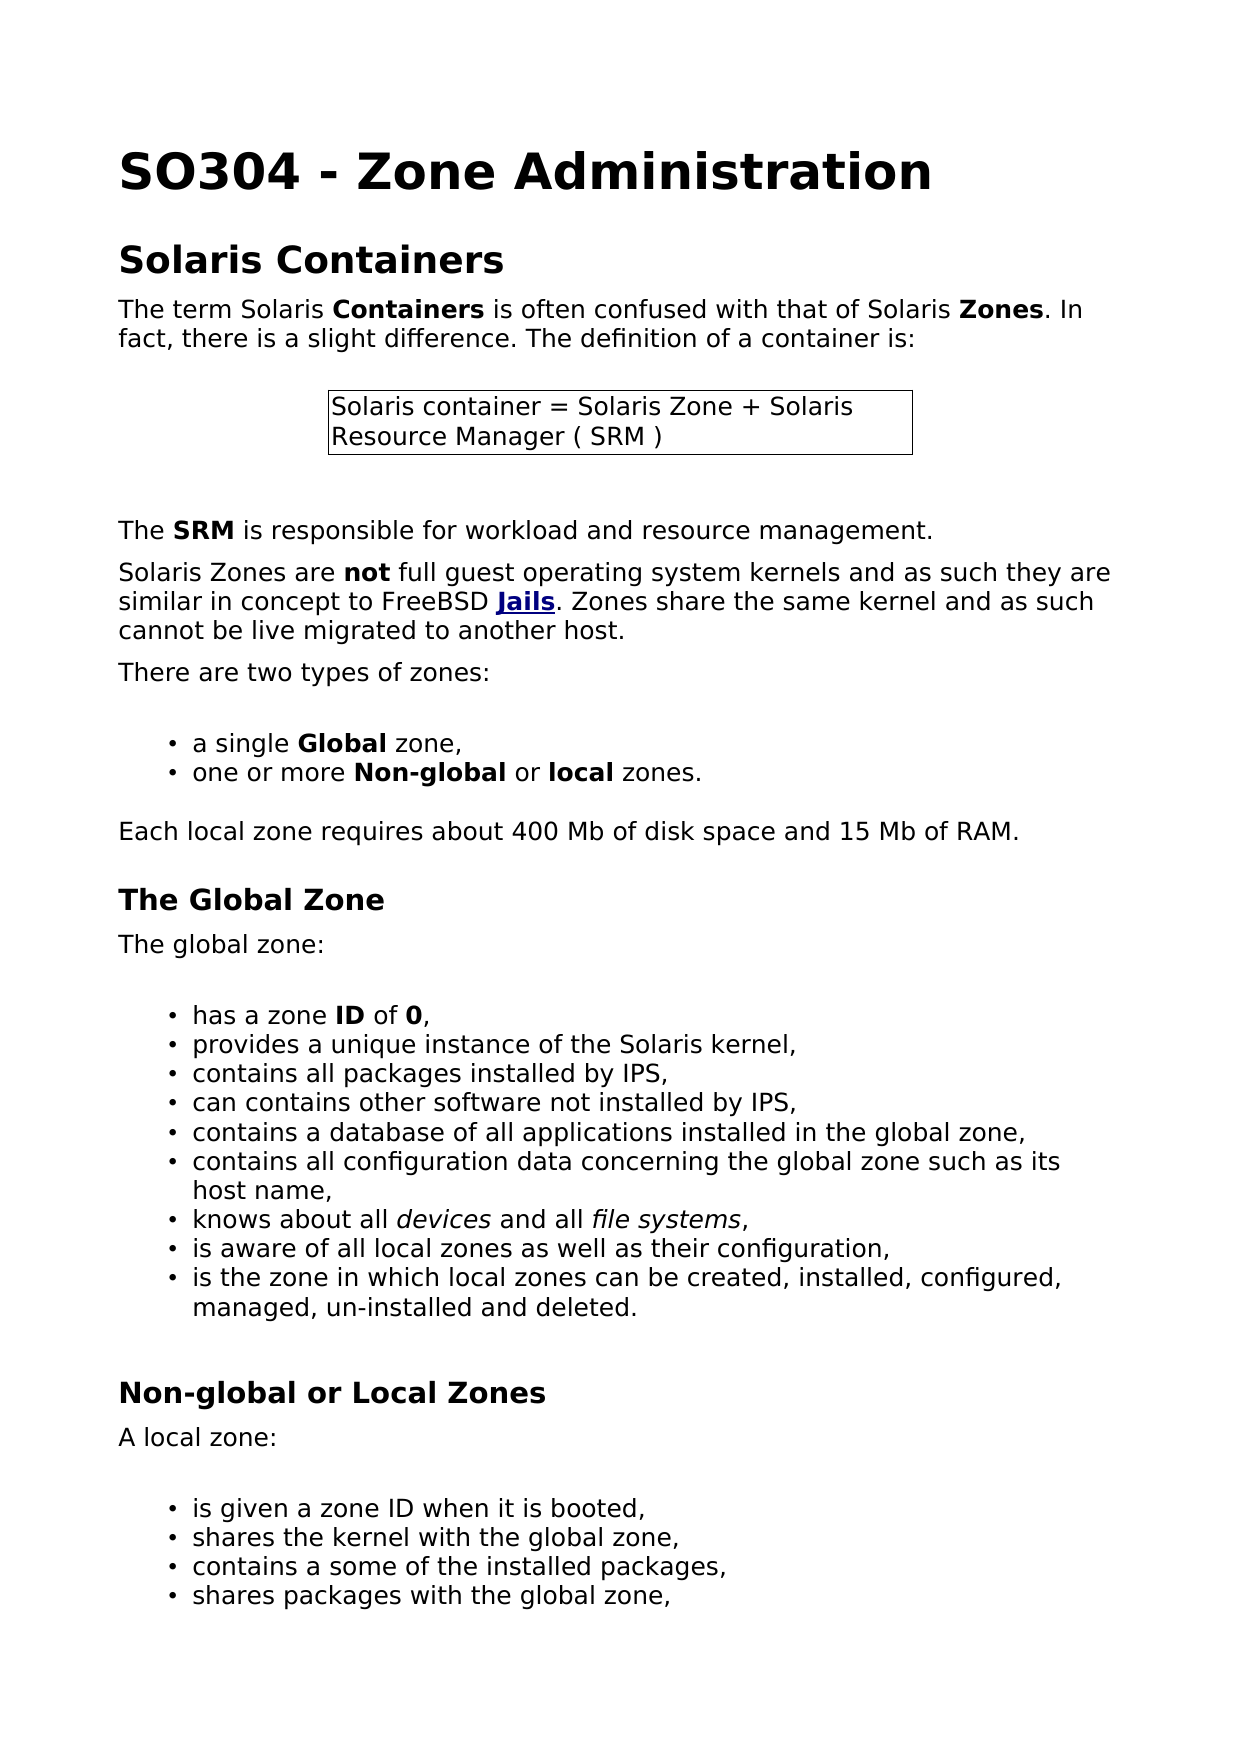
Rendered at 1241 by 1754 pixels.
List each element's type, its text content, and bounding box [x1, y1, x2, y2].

list contains all configuration data concerning the global zone such as its host name, [177, 1147, 1122, 1205]
text A local zone: [118, 1423, 1122, 1452]
text There are two types of zones: [118, 658, 1122, 687]
list one or more Non-global or local zones. [177, 758, 1122, 787]
list a single Global zone, [177, 729, 1122, 758]
subtitle SO304 - Zone Administration [118, 143, 1122, 201]
list contains all packages installed by IPS, [177, 1059, 1122, 1089]
list provides a unique instance of the Solaris kernel, [177, 1030, 1122, 1059]
list can contains other software not installed by IPS, [177, 1089, 1122, 1118]
list knows about all devices and all file systems, [177, 1205, 1122, 1234]
text Solaris Zones are not full guest operating system kernels and as such they are similar in concept to FreeBSD Jails. Zones share the same kernel and as such cannot be live migrated to another host. [118, 558, 1122, 645]
subtitle Non-global or Local Zones [118, 1376, 1122, 1410]
subtitle Solaris Containers [118, 239, 1122, 282]
list is aware of all local zones as well as their configuration, [177, 1234, 1122, 1264]
list shares packages with the global zone, [177, 1582, 1122, 1611]
list contains a database of all applications installed in the global zone, [177, 1118, 1122, 1147]
list is the zone in which local zones can be created, installed, configured, managed, un-installed and deleted. [177, 1264, 1122, 1322]
table_header Solaris container = Solaris Zone + Solaris Resource Manager ( SRM ) [329, 391, 912, 454]
text The term Solaris Containers is often confused with that of Solaris Zones. In fact, there is a slight difference. The definition of a container is: [118, 295, 1122, 353]
text The global zone: [118, 930, 1122, 959]
list contains a some of the installed packages, [177, 1552, 1122, 1582]
list has a zone ID of 0, [177, 1001, 1122, 1030]
list shares the kernel with the global zone, [177, 1523, 1122, 1552]
text Each local zone requires about 400 Mb of disk space and 15 Mb of RAM. [118, 817, 1122, 846]
subtitle The Global Zone [118, 883, 1122, 917]
text The SRM is responsible for workload and resource management. [118, 516, 1122, 545]
list is given a zone ID when it is booted, [177, 1494, 1122, 1523]
